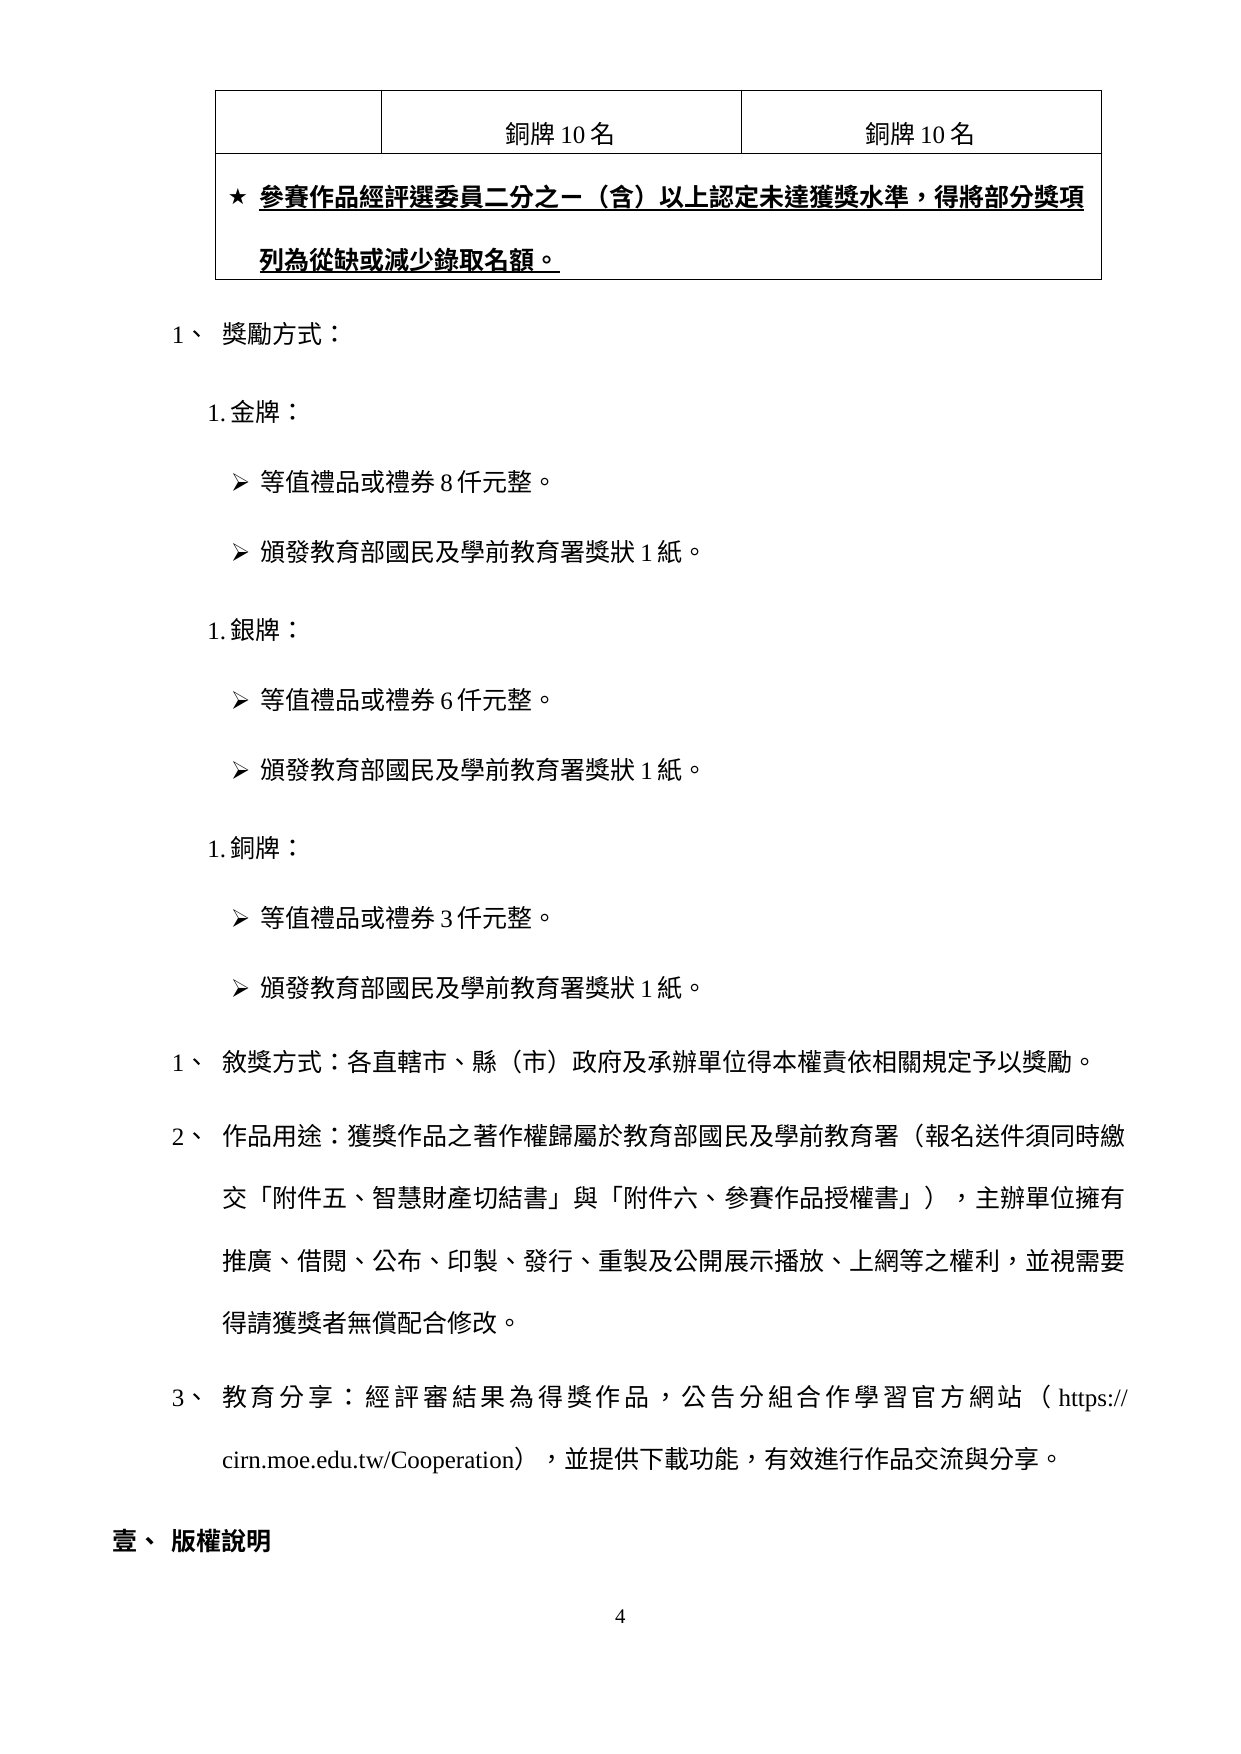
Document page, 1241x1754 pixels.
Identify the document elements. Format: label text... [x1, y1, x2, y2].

table_cell 參賽作品經評選委員二分之ㄧ（含）以上認定未達獲獎水準，得將部分獎項列為從缺或減少錄取名額。 [216, 154, 1101, 279]
list 等值禮品或禮券8仟元整。 [231, 439, 1128, 502]
list 頒發教育部國民及學前教育署獎狀1紙。 [231, 945, 1128, 1008]
list 等值禮品或禮券6仟元整。 [231, 657, 1128, 719]
table_cell [216, 91, 381, 153]
list 敘獎方式：各直轄市、縣（市）政府及承辦單位得本權責依相關規定予以獎勵。 [172, 1019, 1128, 1081]
list 作品用途：獲獎作品之著作權歸屬於教育部國民及學前教育署（報名送件須同時繳交「附件五、智慧財產切結書」與「附件六、參賽作品授權書」），主辦單位擁有推廣、借閱、公布、印製、發行、重製及公開展示播放、上網等之權利，並視需要得請獲獎者無償配合修改。 [172, 1093, 1128, 1343]
list 等值禮品或禮券3仟元整。 [231, 875, 1128, 937]
table_cell 銅牌10名 [742, 91, 1101, 153]
list 頒發教育部國民及學前教育署獎狀1紙。 [231, 509, 1128, 572]
list 銅牌： [207, 805, 1128, 867]
list 教育分享：經評審結果為得獎作品，公告分組合作學習官方網站（https://cirn.moe.edu.tw/Cooperation），並提供下載功能，有效進行作品交流與分享。 [172, 1354, 1128, 1479]
table_cell 銅牌10名 [382, 91, 741, 153]
list 銀牌： [207, 587, 1128, 649]
list 頒發教育部國民及學前教育署獎狀1紙。 [231, 727, 1128, 790]
list 獎勵方式： [172, 291, 1128, 354]
list 金牌： [207, 369, 1128, 432]
list 版權說明 [112, 1498, 1128, 1560]
